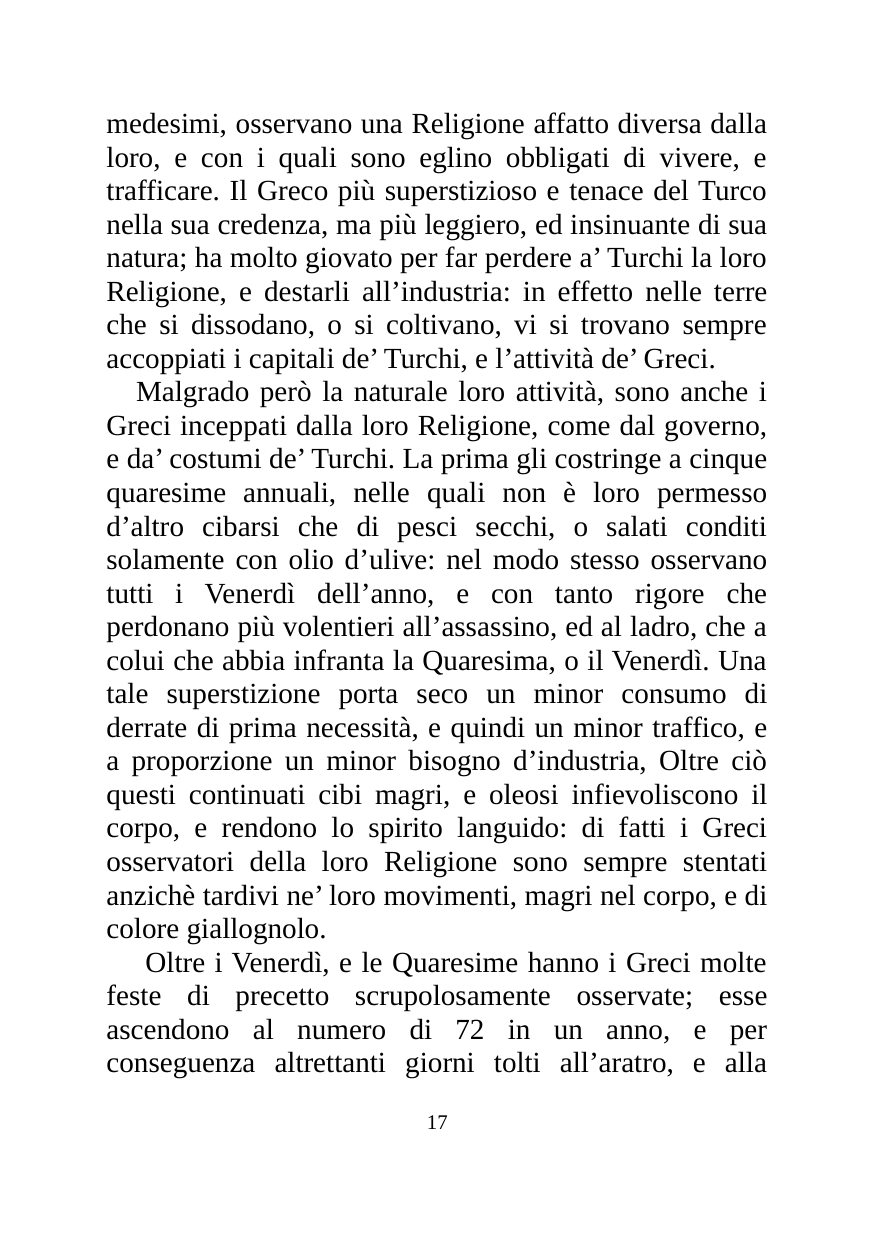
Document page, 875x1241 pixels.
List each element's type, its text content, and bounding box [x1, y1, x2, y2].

text medesimi, osservano una Religione affatto diversa dalla loro, e con i quali sono eglino obbligati di vivere, e trafficare. Il Greco più superstizioso e tenace del Turco nella sua credenza, ma più leggiero, ed insinuante di sua natura; ha molto giovato per far perdere a’ Turchi la loro Religione, e destarli all’industria: in effetto nelle terre che si dissodano, o si coltivano, vi si trovano sempre accoppiati i capitali de’ Turchi, e l’attività de’ Greci. [106, 106, 768, 374]
text Malgrado però la naturale loro attività, sono anche i Greci inceppati dalla loro Religione, come dal governo, e da’ costumi de’ Turchi. La prima gli costringe a cinque quaresime annuali, nelle quali non è loro permesso d’altro cibarsi che di pesci secchi, o salati conditi solamente con olio d’ulive: nel modo stesso osservano tutti i Venerdì dell’anno, e con tanto rigore che perdonano più volentieri all’assassino, ed al ladro, che a colui che abbia infranta la Quaresima, o il Venerdì. Una tale superstizione porta seco un minor consumo di derrate di prima necessità, e quindi un minor traffico, e a proporzione un minor bisogno d’industria, Oltre ciò questi continuati cibi magri, e oleosi infievoliscono il corpo, e rendono lo spirito languido: di fatti i Greci osservatori della loro Religione sono sempre stentati anzichè tardivi ne’ loro movimenti, magri nel corpo, e di colore giallognolo. [106, 374, 768, 945]
text Oltre i Venerdì, e le Quaresime hanno i Greci molte feste di precetto scrupolosamente osservate; esse ascendono al numero di 72 in un anno, e per conseguenza altrettanti giorni tolti all’aratro, e alla [106, 945, 768, 1079]
